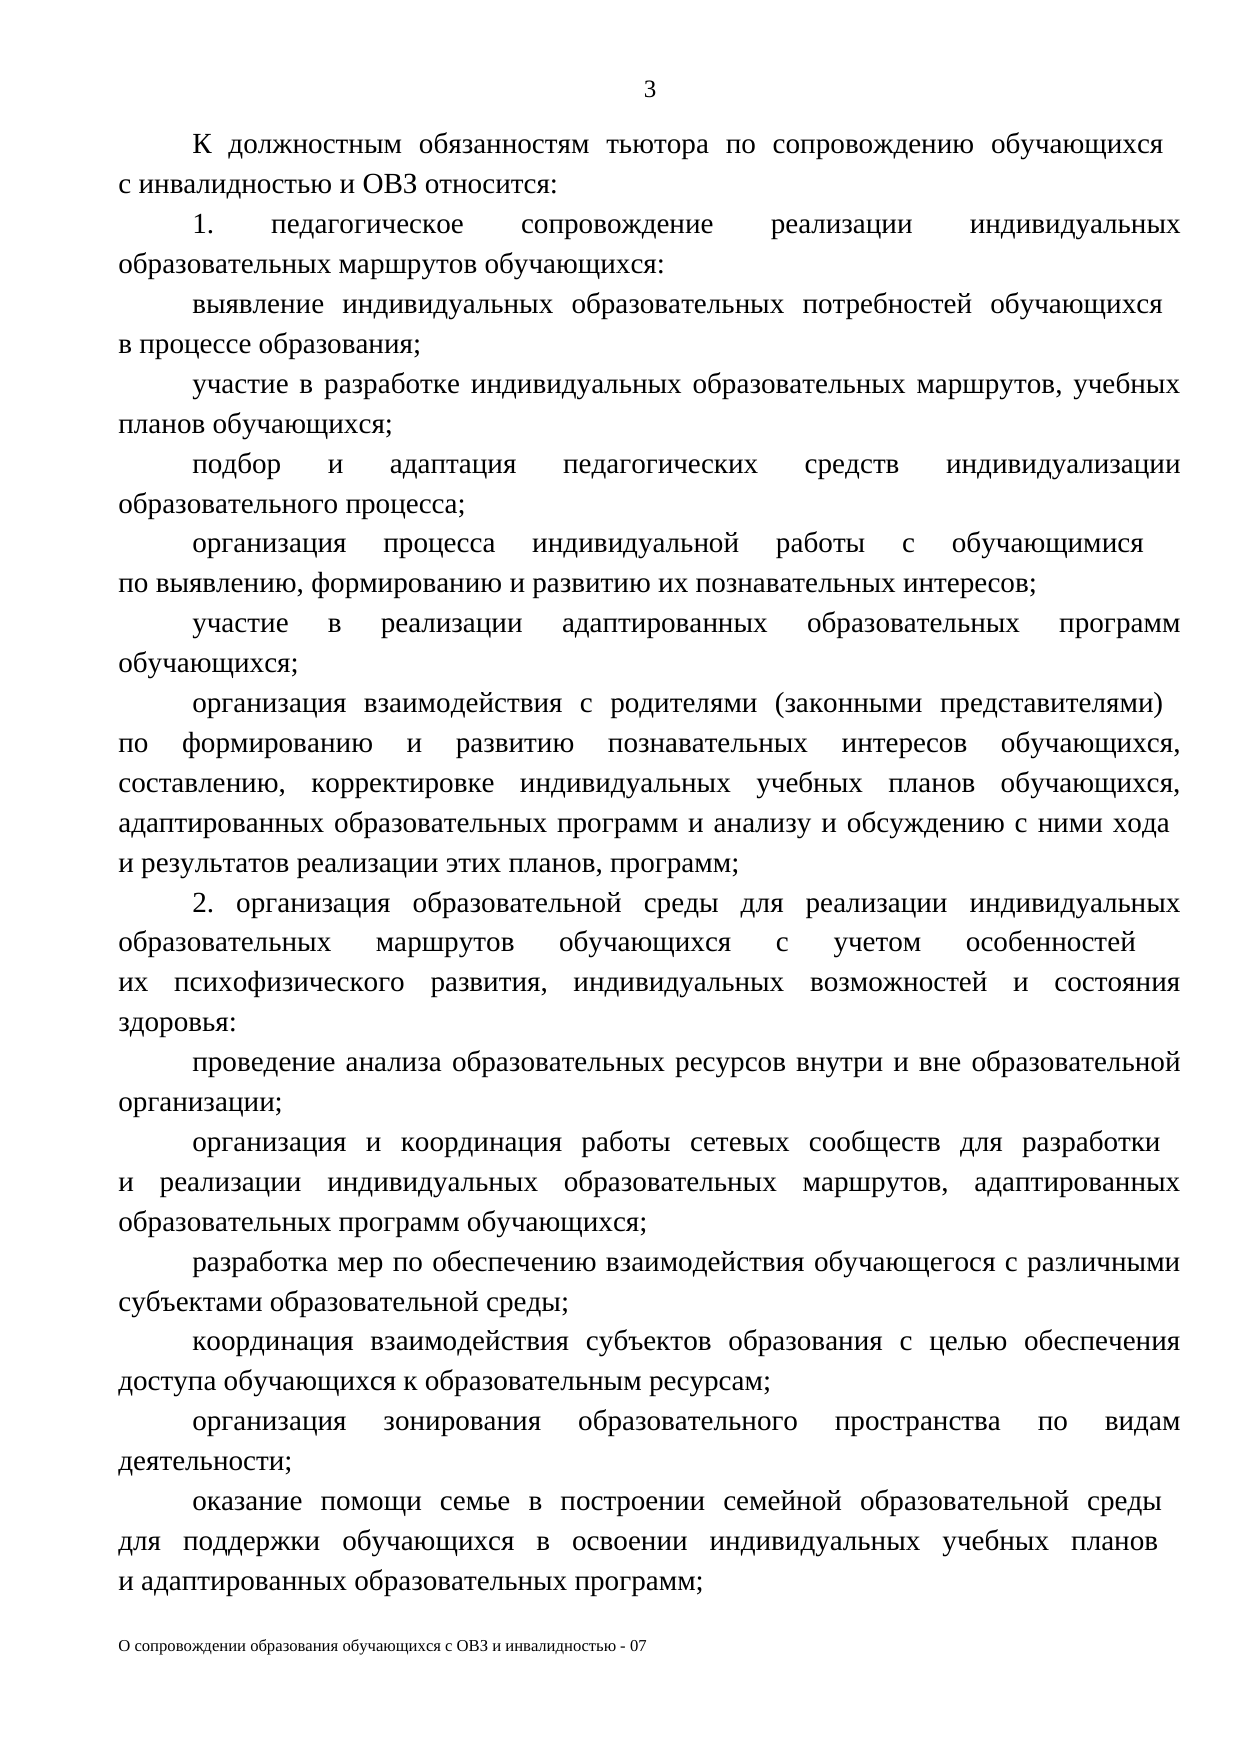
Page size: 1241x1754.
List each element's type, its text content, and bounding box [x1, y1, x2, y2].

text организация и координация работы сетевых сообществ для разработки и реализации индивидуальных образовательных маршрутов, адаптированных образовательных программ обучающихся; [118, 1124, 1181, 1237]
text оказание помощи семье в построении семейной образовательной среды для поддержки обучающихся в освоении индивидуальных учебных планов и адаптированных образовательных программ; [118, 1483, 1181, 1596]
text организация взаимодействия с родителями (законными представителями) по формированию и развитию познавательных интересов обучающихся, составлению, корректировке индивидуальных учебных планов обучающихся, адаптированных образовательных программ и анализу и обсуждению с ними хода и результатов реализации этих планов, программ; [118, 685, 1181, 878]
text участие в разработке индивидуальных образовательных маршрутов, учебных планов обучающихся; [118, 366, 1181, 439]
text координация взаимодействия субъектов образования с целью обеспечения доступа обучающихся к образовательным ресурсам; [118, 1323, 1181, 1397]
text 1. педагогическое сопровождение реализации индивидуальных образовательных маршрутов обучающихся: [118, 206, 1181, 280]
text выявление индивидуальных образовательных потребностей обучающихся в процессе образования; [118, 286, 1181, 360]
text подбор и адаптация педагогических средств индивидуализации образовательного процесса; [118, 446, 1181, 519]
text К должностным обязанностям тьютора по сопровождению обучающихся с инвалидностью и ОВЗ относится: [118, 127, 1181, 200]
text участие в реализации адаптированных образовательных программ обучающихся; [118, 605, 1181, 679]
text организация процесса индивидуальной работы с обучающимися по выявлению, формированию и развитию их познавательных интересов; [118, 526, 1181, 599]
text проведение анализа образовательных ресурсов внутри и вне образовательной организации; [118, 1044, 1181, 1118]
text 2. организация образовательной среды для реализации индивидуальных образовательных маршрутов обучающихся с учетом особенностей их психофизического развития, индивидуальных возможностей и состояния здоровья: [118, 885, 1181, 1038]
text разработка мер по обеспечению взаимодействия обучающегося с различными субъектами образовательной среды; [118, 1244, 1181, 1317]
text организация зонирования образовательного пространства по видам деятельности; [118, 1403, 1181, 1477]
